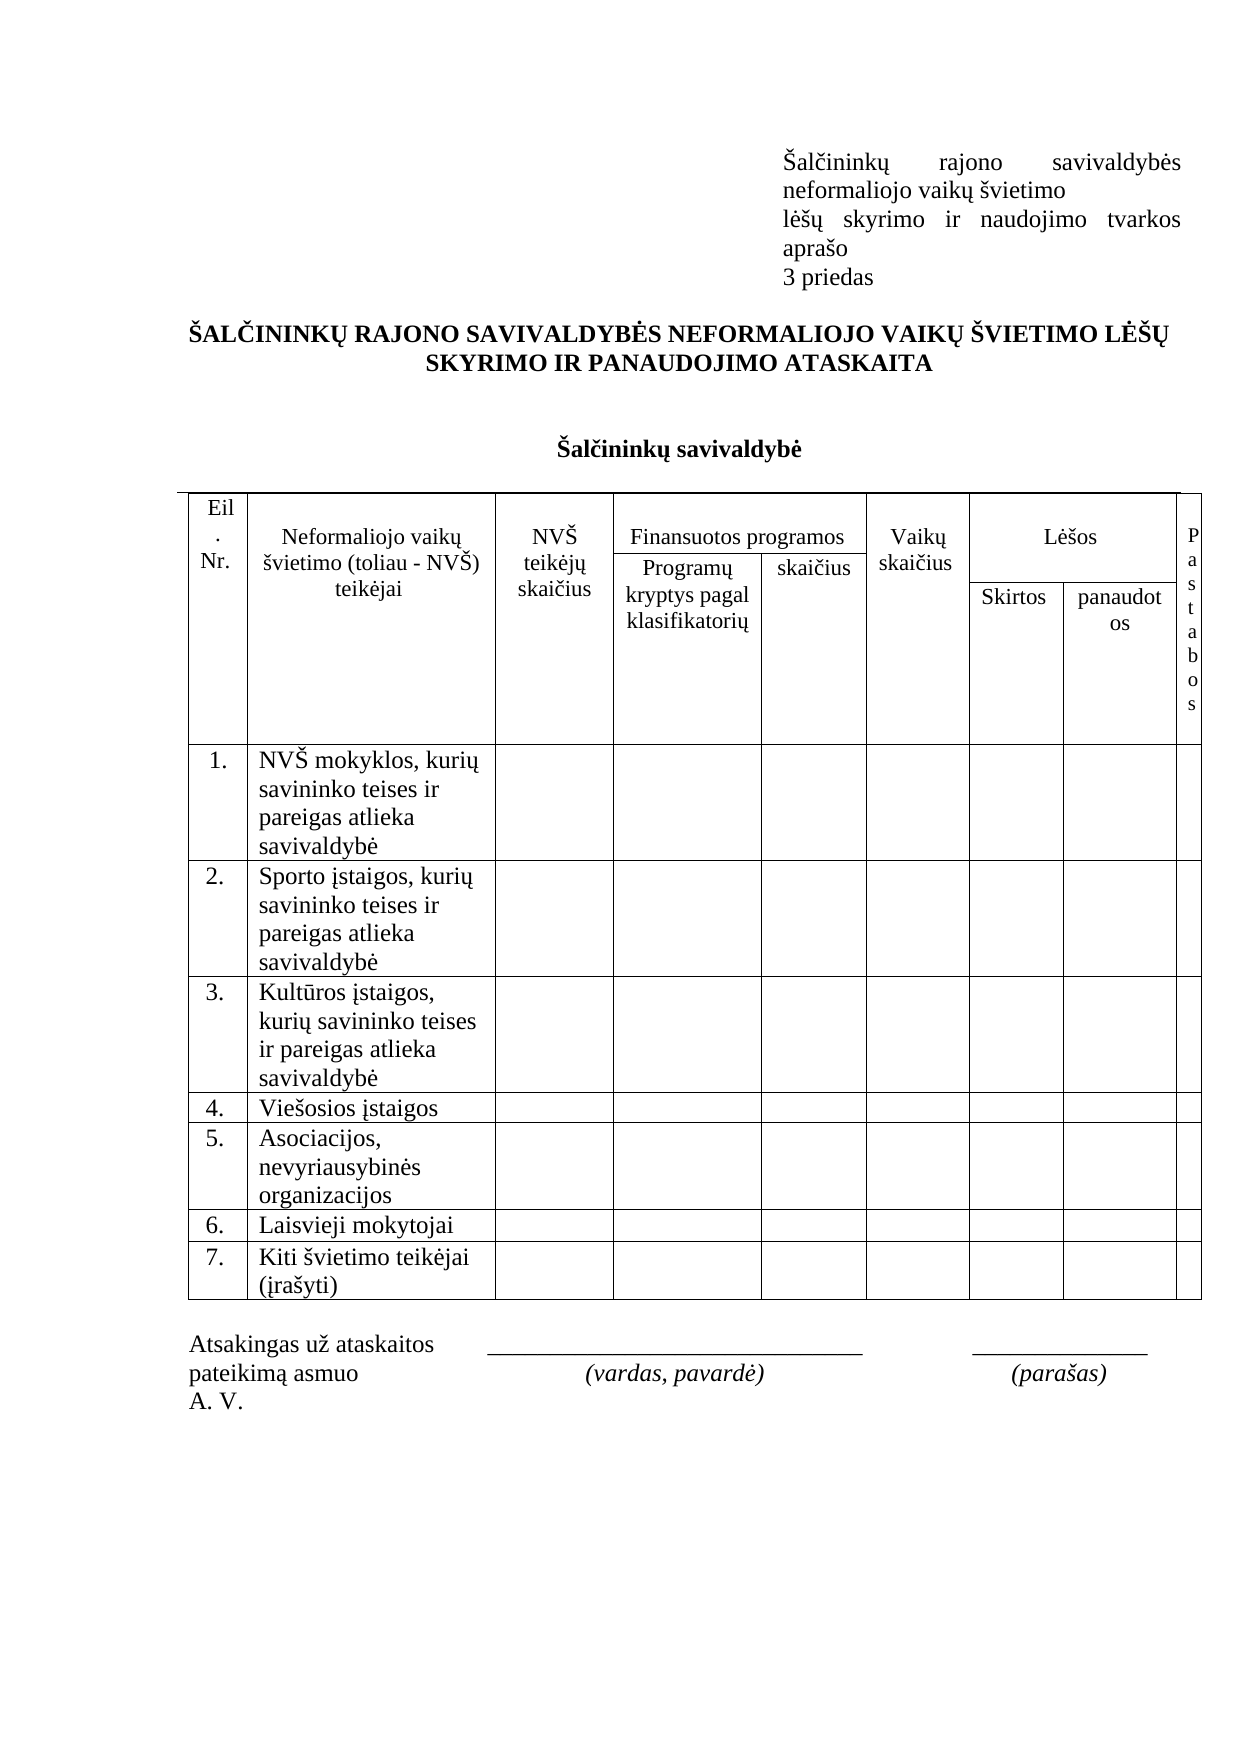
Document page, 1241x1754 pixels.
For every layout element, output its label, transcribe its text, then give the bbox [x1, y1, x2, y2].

table_cell 1. [189, 745, 247, 860]
table_cell [762, 977, 866, 1092]
table_header Lėšos [970, 494, 1176, 582]
table_cell [1177, 1242, 1201, 1299]
table_cell [614, 861, 761, 976]
table_cell [762, 861, 866, 976]
text ŠALČININKŲ RAJONO SAVIVALDYBĖS NEFORMALIOJO VAIKŲ ŠVIETIMO LĖŠŲ SKYRIMO IR PANAUDOJIMO ATASKAITA [177, 319, 1181, 377]
table_cell 3. [189, 977, 247, 1092]
table_cell [762, 1123, 866, 1209]
table_header ______________________________ (vardas, pavardė) [454, 1329, 897, 1444]
table_header Finansuotos programos [614, 494, 866, 553]
table_cell [1064, 861, 1176, 976]
table_cell [1064, 1123, 1176, 1209]
table_header Neformaliojo vaikų švietimo (toliau - NVŠ) teikėjai [248, 494, 495, 744]
table_cell [496, 745, 613, 860]
table_cell [1064, 1093, 1176, 1122]
table_cell [970, 1242, 1063, 1299]
table_cell [496, 1242, 613, 1299]
table_cell [867, 1210, 969, 1241]
table_header Eil. Nr. [189, 494, 247, 744]
table_cell Skirtos [970, 583, 1063, 744]
table_cell 5. [189, 1123, 247, 1209]
table_cell skaičius [762, 554, 866, 744]
table_cell [496, 861, 613, 976]
table_cell [1177, 1093, 1201, 1122]
text Šalčininkų savivaldybė [177, 434, 1181, 463]
table_cell [614, 1242, 761, 1299]
table_cell [1177, 1123, 1201, 1209]
table_cell 2. [189, 861, 247, 976]
table_cell [614, 1123, 761, 1209]
table_cell [1177, 977, 1201, 1092]
table_cell [867, 1093, 969, 1122]
table_cell Programų kryptys pagal klasifikatorių [614, 554, 761, 744]
table_cell [614, 1093, 761, 1122]
table_header Vaikų skaičius [867, 494, 969, 744]
table_cell [614, 745, 761, 860]
table_cell Kiti švietimo teikėjai (įrašyti) [248, 1242, 495, 1299]
table_cell [970, 1210, 1063, 1241]
table_cell [496, 1210, 613, 1241]
table_cell [970, 861, 1063, 976]
table_cell Kultūros įstaigos, kurių savininko teises ir pareigas atlieka savivaldybė [248, 977, 495, 1092]
table_cell Laisvieji mokytojai [248, 1210, 495, 1241]
table_cell [867, 745, 969, 860]
table_cell [1177, 861, 1201, 976]
table_cell [762, 745, 866, 860]
table_cell [1064, 1242, 1176, 1299]
table_header Atsakingas už ataskaitos pateikimą asmuo A. V. [177, 1329, 454, 1444]
table_cell [970, 745, 1063, 860]
table_cell [970, 977, 1063, 1092]
table_cell [496, 1093, 613, 1122]
text lėšų skyrimo ir naudojimo tvarkos aprašo [783, 204, 1181, 262]
text Šalčininkų rajono savivaldybės neformaliojo vaikų švietimo [783, 147, 1181, 204]
table_cell [1177, 745, 1201, 860]
table_cell Viešosios įstaigos [248, 1093, 495, 1122]
table_cell [614, 1210, 761, 1241]
table_cell 4. [189, 1093, 247, 1122]
table_cell [867, 977, 969, 1092]
table_cell [762, 1093, 866, 1122]
table_cell [762, 1210, 866, 1241]
table_cell [1064, 1210, 1176, 1241]
table_cell [496, 977, 613, 1092]
table_cell [970, 1093, 1063, 1122]
table_cell Asociacijos, nevyriausybinės organizacijos [248, 1123, 495, 1209]
table_header Pastabos [1177, 494, 1201, 744]
table_header NVŠ teikėjų skaičius [496, 494, 613, 744]
table_cell [1064, 745, 1176, 860]
table_cell [867, 861, 969, 976]
table_cell NVŠ mokyklos, kurių savininko teises ir pareigas atlieka savivaldybė [248, 745, 495, 860]
table_cell [867, 1242, 969, 1299]
table_cell [496, 1123, 613, 1209]
table_cell [970, 1123, 1063, 1209]
table_cell 6. [189, 1210, 247, 1241]
table_cell [614, 977, 761, 1092]
text 3 priedas [783, 262, 1181, 291]
table_cell [867, 1123, 969, 1209]
table_cell Sporto įstaigos, kurių savininko teises ir pareigas atlieka savivaldybė [248, 861, 495, 976]
table_cell [1064, 977, 1176, 1092]
table_cell [762, 1242, 866, 1299]
table_cell panaudotos [1064, 583, 1176, 744]
table_cell [1177, 1210, 1201, 1241]
table_cell 7. [189, 1242, 247, 1299]
table_header ______________ (parašas) [898, 1329, 1222, 1444]
